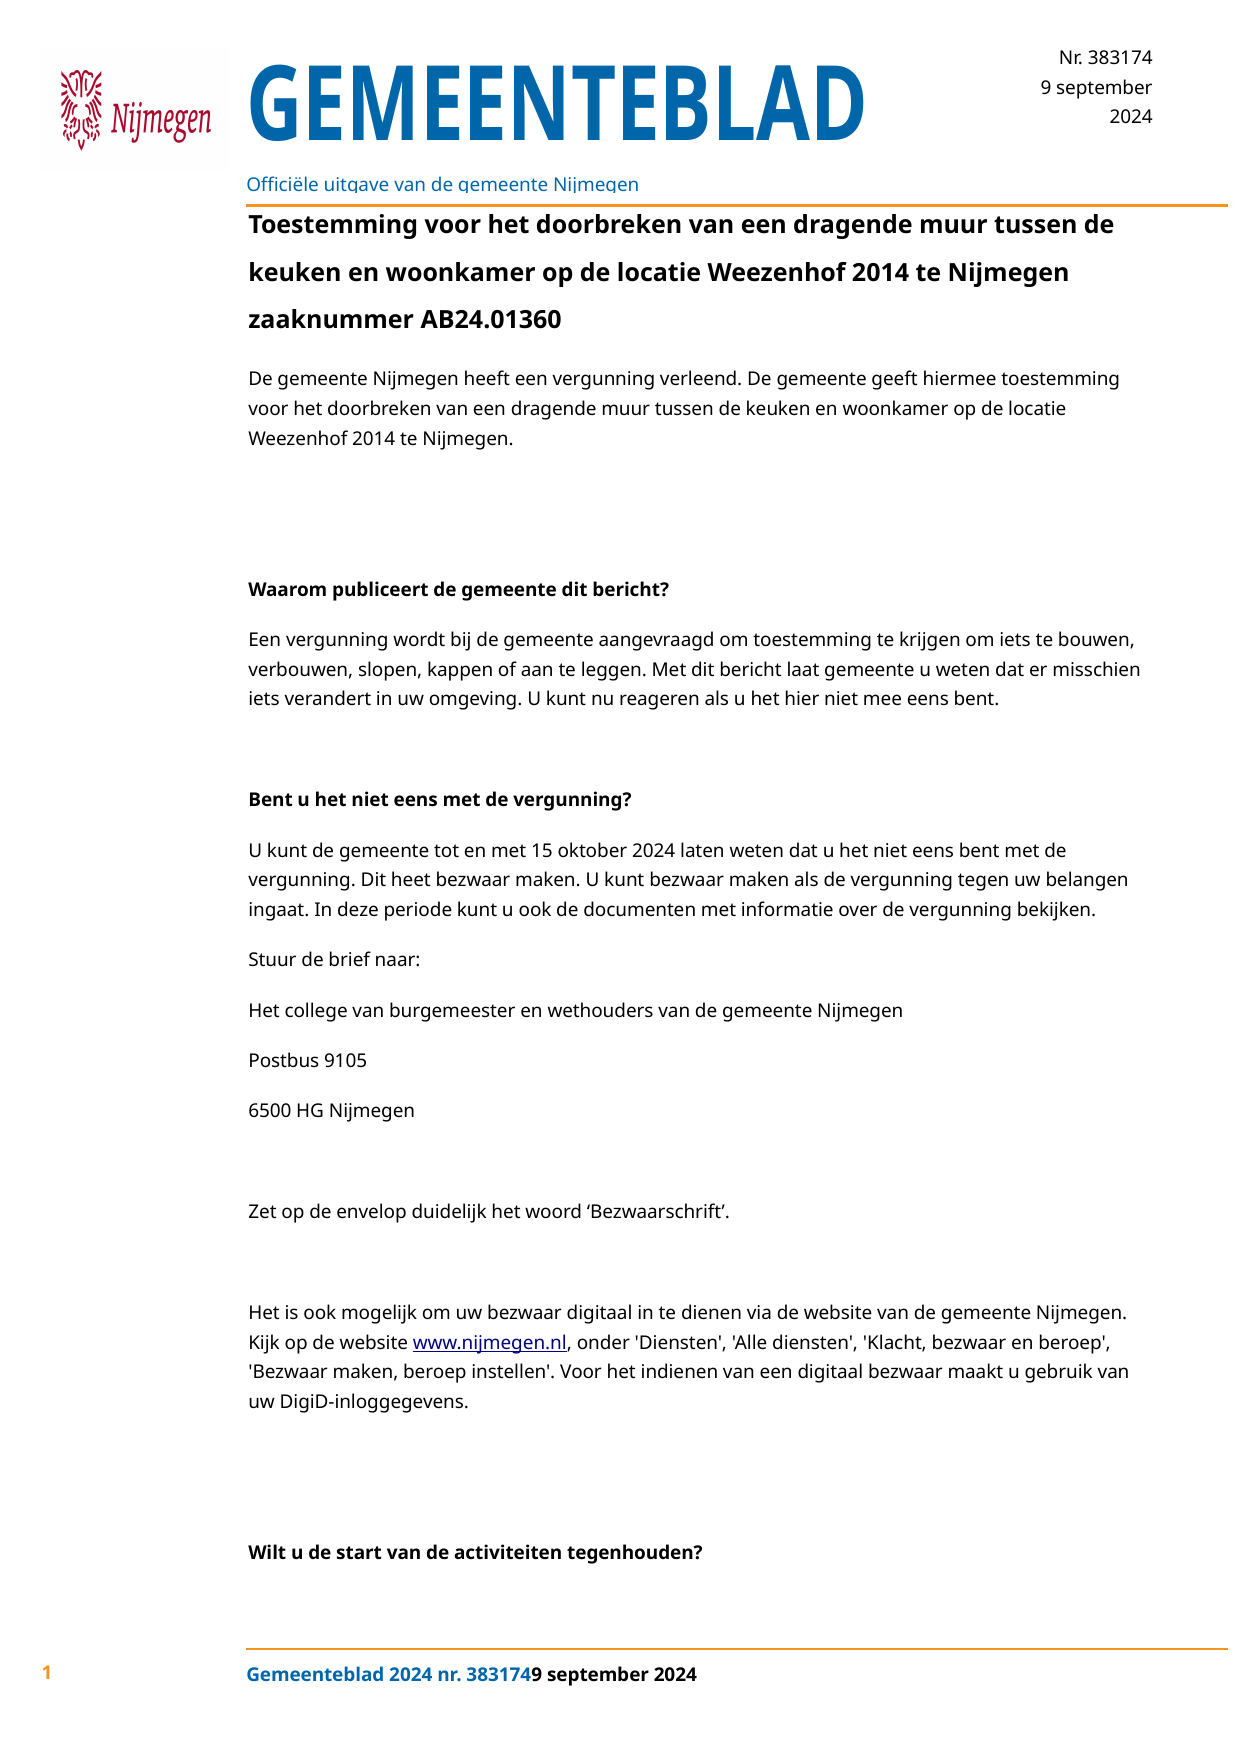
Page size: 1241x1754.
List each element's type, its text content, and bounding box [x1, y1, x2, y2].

text Wilt u de start van de activiteiten tegenhouden? [248, 1539, 1152, 1565]
text Toestemming voor het doorbreken van een dragende muur tussen de keuken en woonkamer op de locatie Weezenhof 2014 te Nijmegen zaaknummer AB24.01360 [248, 207, 1152, 336]
text Een vergunning wordt bij de gemeente aangevraagd om toestemming te krijgen om iets te bouwen, verbouwen, slopen, kappen of aan te leggen. Met dit bericht laat gemeente u weten dat er misschien iets verandert in uw omgeving. U kunt nu reageren als u het hier niet mee eens bent. [248, 626, 1152, 711]
text Het college van burgemeester en wethouders van de gemeente Nijmegen [248, 997, 1152, 1022]
text Bent u het niet eens met de vergunning? [248, 786, 1152, 812]
picture [41, 47, 231, 172]
text De gemeente Nijmegen heeft een vergunning verleend. De gemeente geeft hiermee toestemming voor het doorbreken van een dragende muur tussen de keuken en woonkamer op de locatie Weezenhof 2014 te Nijmegen. [248, 366, 1152, 450]
text Zet op de envelop duidelijk het woord ‘Bezwaarschrift’. [248, 1198, 1152, 1224]
text U kunt de gemeente tot en met 15 oktober 2024 laten weten dat u het niet eens bent met de vergunning. Dit heet bezwaar maken. U kunt bezwaar maken als de vergunning tegen uw belangen ingaat. In deze periode kunt u ook de documenten met informatie over de vergunning bekijken. [248, 837, 1152, 922]
text Stuur de brief naar: [248, 946, 1152, 972]
text Waarom publiceert de gemeente dit bericht? [248, 576, 1152, 602]
text Het is ook mogelijk om uw bezwaar digitaal in te dienen via de website van de gemeente Nijmegen. Kijk op de website www.nijmegen.nl, onder 'Diensten', 'Alle diensten', 'Klacht, bezwaar en beroep', 'Bezwaar maken, beroep instellen'. Voor het indienen van een digitaal bezwaar maakt u gebruik van uw DigiD-inloggegevens. [248, 1299, 1152, 1414]
text Postbus 9105 [248, 1047, 1152, 1073]
text 6500 HG Nijmegen [248, 1098, 1152, 1123]
